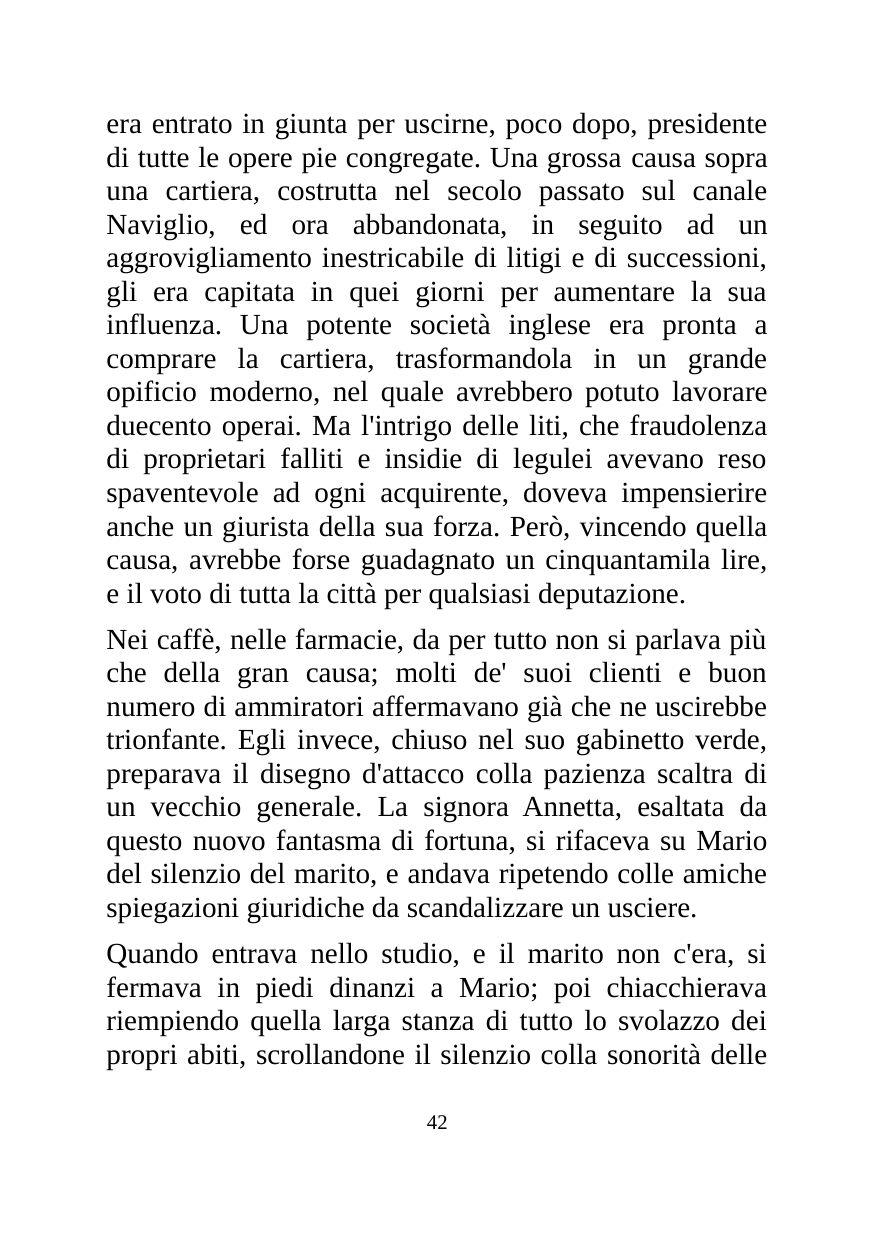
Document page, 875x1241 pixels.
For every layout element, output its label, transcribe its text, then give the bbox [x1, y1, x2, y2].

text Nei caffè, nelle farmacie, da per tutto non si parlava più che della gran causa; molti de' suoi clienti e buon numero di ammiratori affermavano già che ne uscirebbe trionfante. Egli invece, chiuso nel suo gabinetto verde, preparava il disegno d'attacco colla pazienza scaltra di un vecchio generale. La signora Annetta, esaltata da questo nuovo fantasma di fortuna, si rifaceva su Mario del silenzio del marito, e andava ripetendo colle amiche spiegazioni giuridiche da scandalizzare un usciere. [106, 622, 768, 924]
text Quando entrava nello studio, e il marito non c'era, si fermava in piedi dinanzi a Mario; poi chiacchierava riempiendo quella larga stanza di tutto lo svolazzo dei propri abiti, scrollandone il silenzio colla sonorità delle [106, 936, 768, 1070]
text era entrato in giunta per uscirne, poco dopo, presidente di tutte le opere pie congregate. Una grossa causa sopra una cartiera, costrutta nel secolo passato sul canale Naviglio, ed ora abbandonata, in seguito ad un aggrovigliamento inestricabile di litigi e di successioni, gli era capitata in quei giorni per aumentare la sua influenza. Una potente società inglese era pronta a comprare la cartiera, trasformandola in un grande opificio moderno, nel quale avrebbero potuto lavorare duecento operai. Ma l'intrigo delle liti, che fraudolenza di proprietari falliti e insidie di legulei avevano reso spaventevole ad ogni acquirente, doveva impensierire anche un giurista della sua forza. Però, vincendo quella causa, avrebbe forse guadagnato un cinquantamila lire, e il voto di tutta la città per qualsiasi deputazione. [106, 106, 768, 609]
